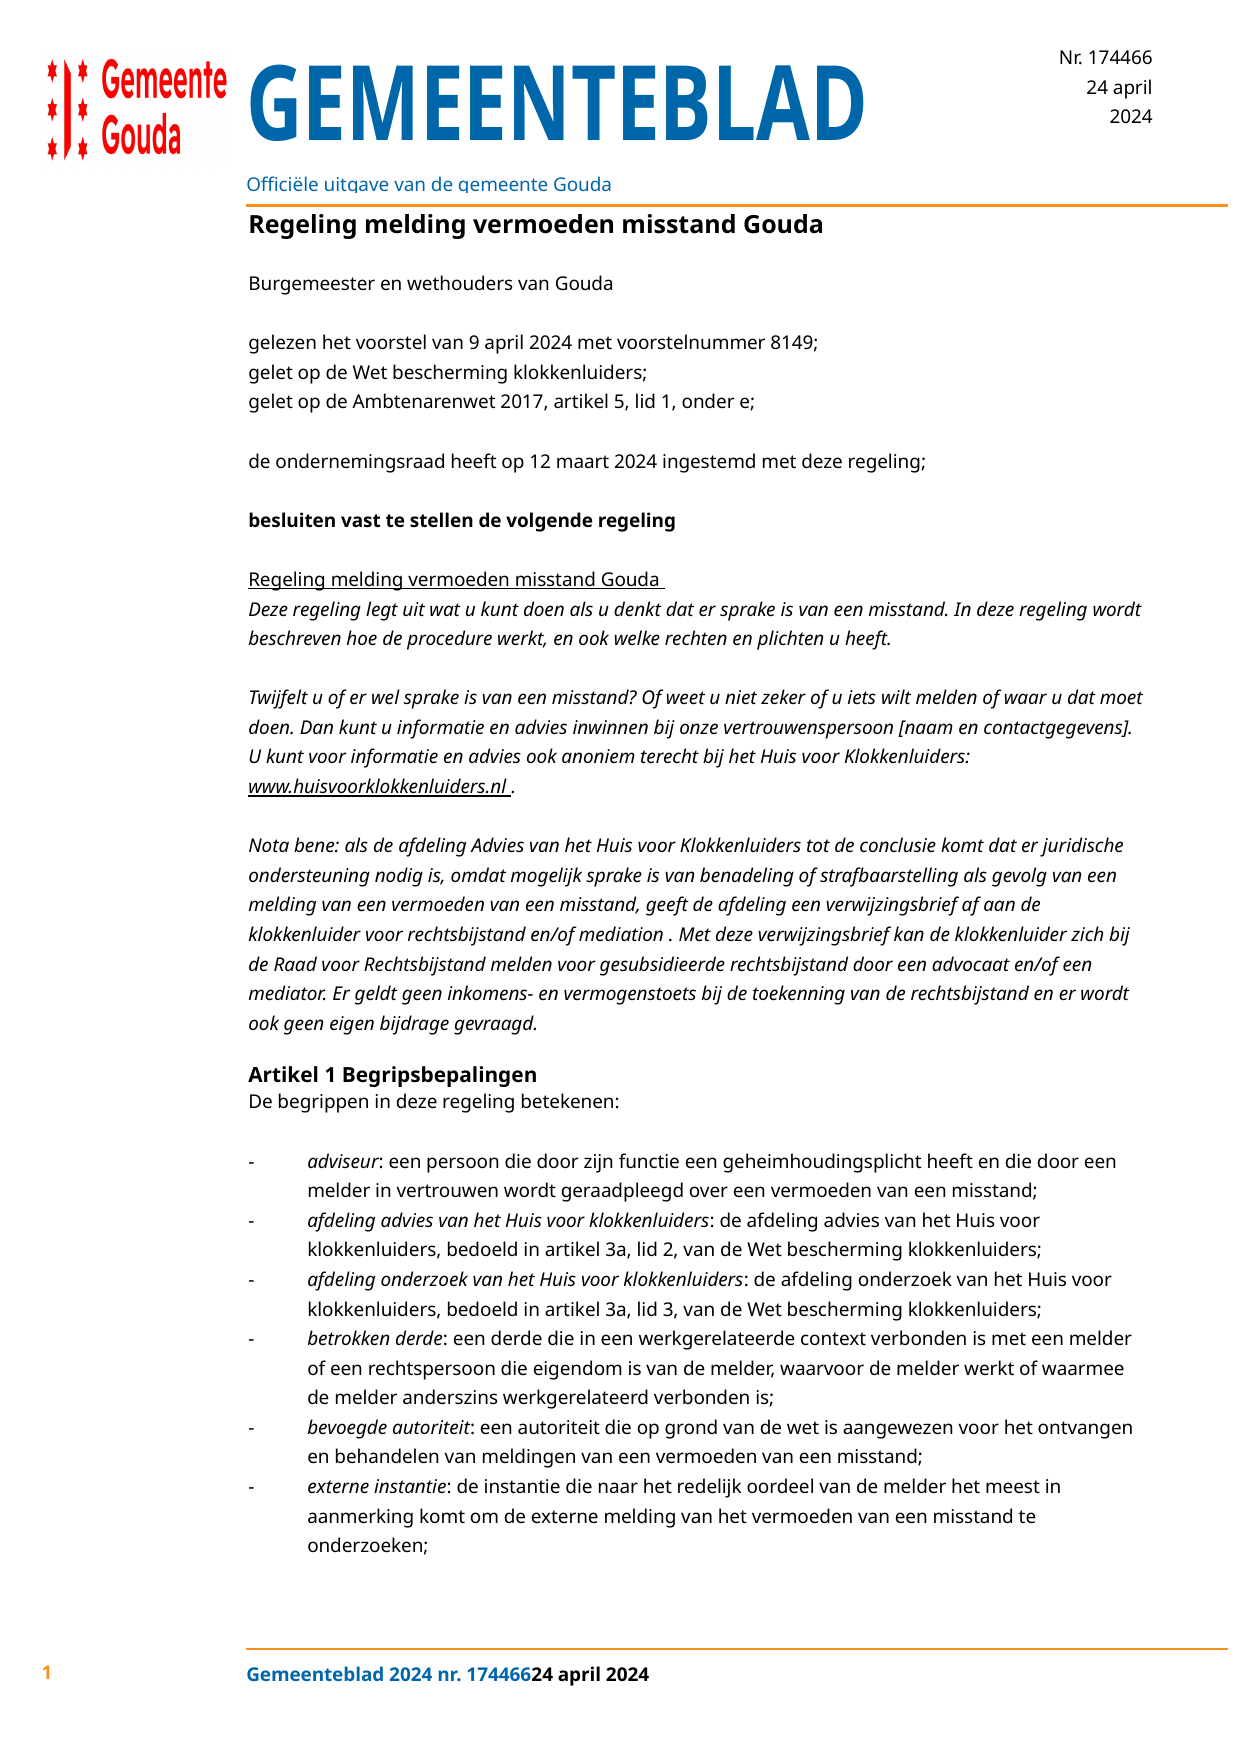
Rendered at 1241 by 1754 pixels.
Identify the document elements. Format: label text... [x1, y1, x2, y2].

list betrokken derde: een derde die in een werkgerelateerde context verbonden is met een melder of een rechtspersoon die eigendom is van de melder, waarvoor de melder werkt of waarmee de melder anderszins werkgerelateerd verbonden is; [248, 1325, 1152, 1410]
text gelet op de Wet bescherming klokkenluiders; [248, 359, 1152, 385]
text Artikel 1 Begripsbepalingen [248, 1060, 1152, 1089]
text Twijfelt u of er wel sprake is van een misstand? Of weet u niet zeker of u iets wilt melden of waar u dat moet doen. Dan kunt u informatie en advies inwinnen bij onze vertrouwenspersoon [naam en contactgegevens]. U kunt voor informatie en advies ook anoniem terecht bij het Huis voor Klokkenluiders: www.huisvoorklokkenluiders.nl . [248, 684, 1152, 799]
text gelezen het voorstel van 9 april 2024 met voorstelnummer 8149; [248, 329, 1152, 355]
text Burgemeester en wethouders van Gouda [248, 270, 1152, 296]
list externe instantie: de instantie die naar het redelijk oordeel van de melder het meest in aanmerking komt om de externe melding van het vermoeden van een misstand te onderzoeken; [248, 1473, 1152, 1558]
text Deze regeling legt uit wat u kunt doen als u denkt dat er sprake is van een misstand. In deze regeling wordt beschreven hoe de procedure werkt, en ook welke rechten en plichten u heeft. [248, 596, 1152, 651]
list afdeling advies van het Huis voor klokkenluiders: de afdeling advies van het Huis voor klokkenluiders, bedoeld in artikel 3a, lid 2, van de Wet bescherming klokkenluiders; [248, 1207, 1152, 1262]
text de ondernemingsraad heeft op 12 maart 2024 ingestemd met deze regeling; [248, 448, 1152, 473]
list afdeling onderzoek van het Huis voor klokkenluiders: de afdeling onderzoek van het Huis voor klokkenluiders, bedoeld in artikel 3a, lid 3, van de Wet bescherming klokkenluiders; [248, 1266, 1152, 1322]
picture [41, 47, 231, 172]
text Nota bene: als de afdeling Advies van het Huis voor Klokkenluiders tot de conclusie komt dat er juridische ondersteuning nodig is, omdat mogelijk sprake is van benadeling of strafbaarstelling als gevolg van een melding van een vermoeden van een misstand, geeft de afdeling een verwijzingsbrief af aan de klokkenluider voor rechtsbijstand en/of mediation . Met deze verwijzingsbrief kan de klokkenluider zich bij de Raad voor Rechtsbijstand melden voor gesubsidieerde rechtsbijstand door een advocaat en/of een mediator. Er geldt geen inkomens- en vermogenstoets bij de toekenning van de rechtsbijstand en er wordt ook geen eigen bijdrage gevraagd. [248, 832, 1152, 1036]
list adviseur: een persoon die door zijn functie een geheimhoudingsplicht heeft en die door een melder in vertrouwen wordt geraadpleegd over een vermoeden van een misstand; [248, 1148, 1152, 1203]
list bevoegde autoriteit: een autoriteit die op grond van de wet is aangewezen voor het ontvangen en behandelen van meldingen van een vermoeden van een misstand; [248, 1414, 1152, 1469]
text Regeling melding vermoeden misstand Gouda [248, 566, 1152, 592]
text Regeling melding vermoeden misstand Gouda [248, 207, 1152, 241]
text gelet op de Ambtenarenwet 2017, artikel 5, lid 1, onder e; [248, 389, 1152, 414]
text besluiten vast te stellen de volgende regeling [248, 507, 1152, 533]
text De begrippen in deze regeling betekenen: [248, 1089, 1152, 1114]
